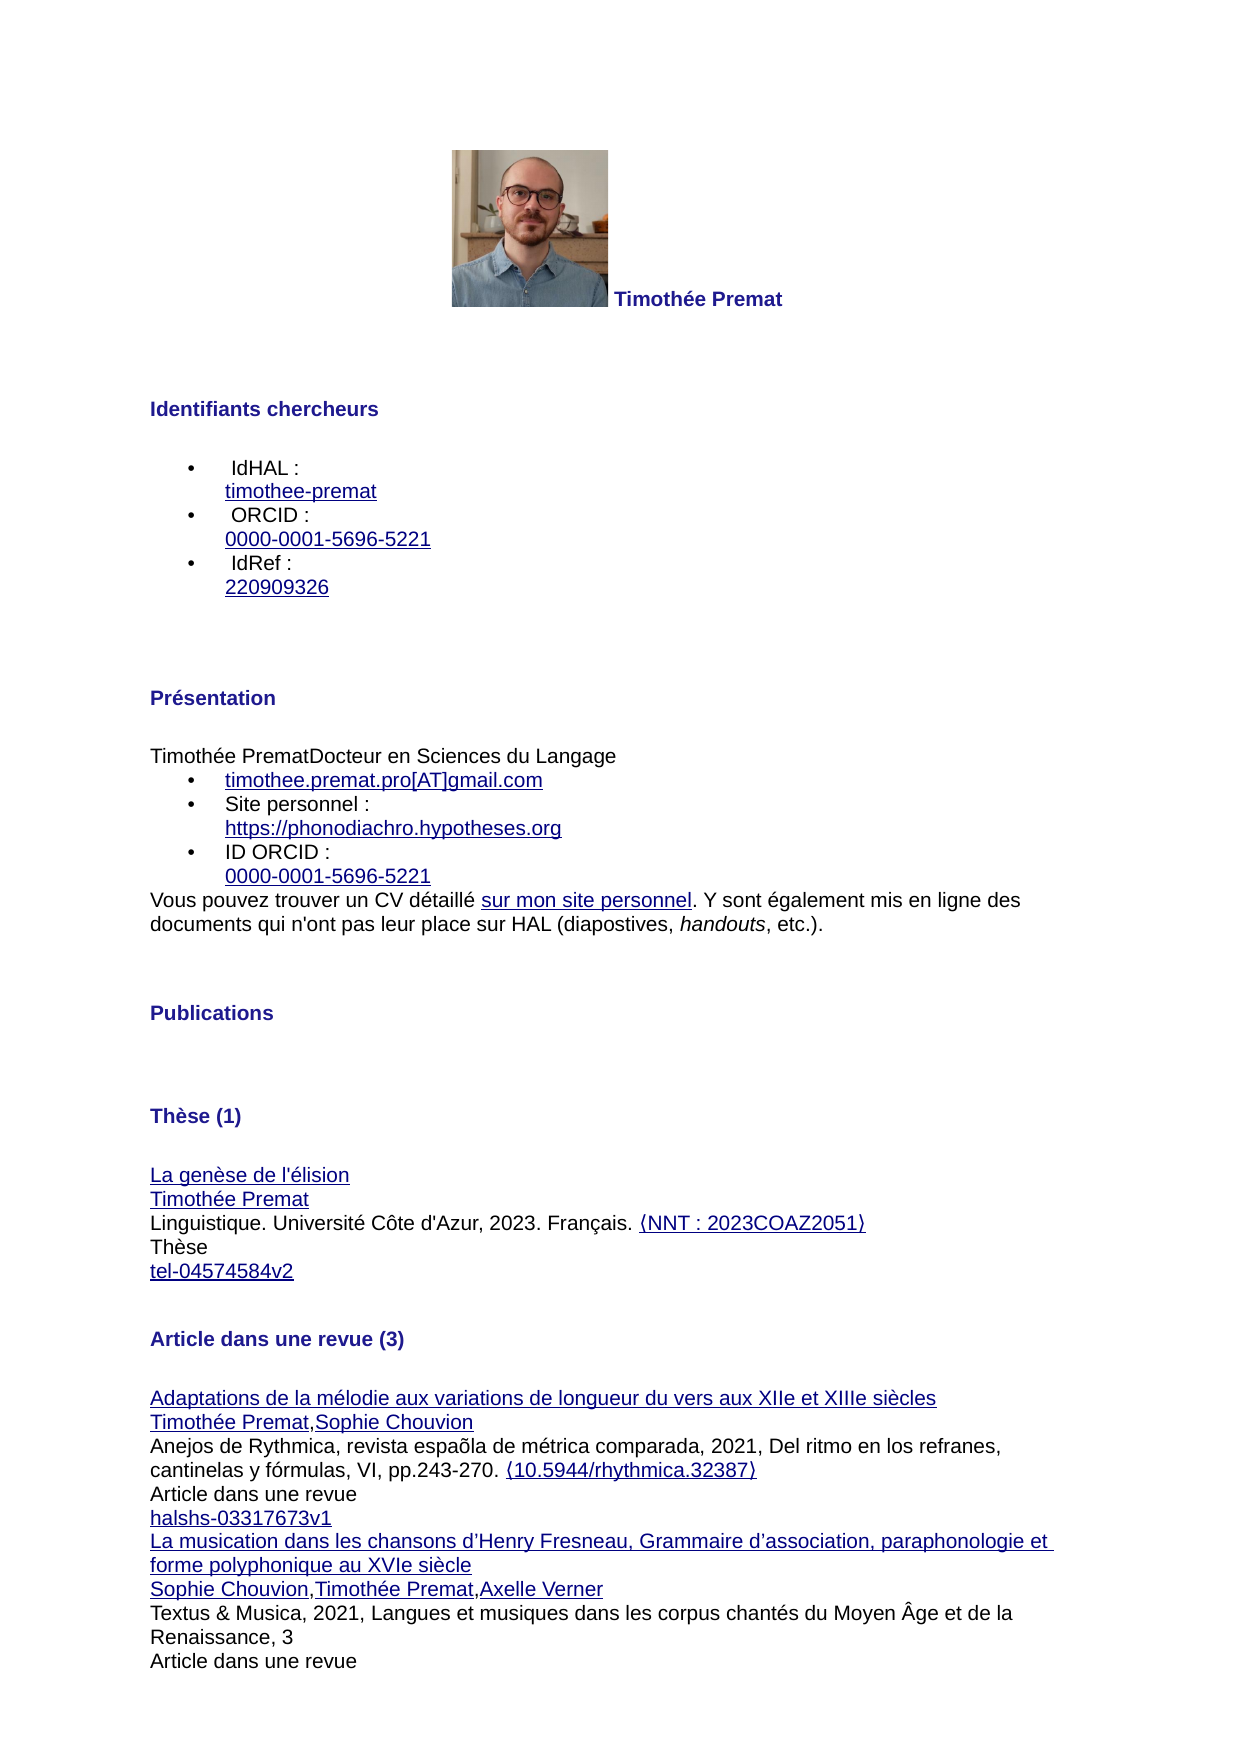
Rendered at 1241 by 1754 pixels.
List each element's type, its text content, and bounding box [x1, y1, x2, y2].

table_cell La musication dans les chansons d’Henry Fresneau, Grammaire d’association, paraphonologie et forme polyphonique au XVIe siècle Sophie Chouvion,Timothée Premat,Axelle Verner Textus & Musica, 2021, Langues et musiques dans les corpus chantés du Moyen Âge et de la Renaissance, 3 Article dans une revue [150, 1529, 1090, 1673]
subtitle Identifiants chercheurs [150, 397, 1090, 421]
list timothee.premat.pro[AT]gmail.com [187, 768, 1090, 792]
text Timothée PrematDocteur en Sciences du Langage [150, 744, 1090, 768]
text Vous pouvez trouver un CV détaillé sur mon site personnel. Y sont également mis en ligne des documents qui n'ont pas leur place sur HAL (diapostives, handouts, etc.). [150, 888, 1090, 936]
list IdRef : [187, 551, 1090, 575]
list 0000-0001-5696-5221 [187, 864, 1090, 888]
list ID ORCID : [187, 840, 1090, 864]
list IdHAL : [187, 455, 1090, 479]
subtitle Article dans une revue (3) [150, 1327, 1090, 1351]
table_header La genèse de l'élision Timothée Premat Linguistique. Université Côte d'Azur, 2023. Français. ⟨NNT : 2023COAZ2051⟩ Thèse tel-04574584v2 [150, 1163, 1090, 1282]
subtitle Timothée Premat [150, 150, 1090, 311]
list Site personnel : [187, 792, 1090, 816]
subtitle Présentation [150, 686, 1090, 709]
table_header Adaptations de la mélodie aux variations de longueur du vers aux XIIe et XIIIe siècles Timothée Premat,Sophie Chouvion Anejos de Rythmica, revista espaõla de métrica comparada, 2021, Del ritmo en los refranes, cantinelas y fórmulas, VI, pp.243-270. ⟨10.5944/rhythmica.32387⟩ Article dans une revue halshs-03317673v1 [150, 1386, 1090, 1529]
list https://phonodiachro.hypotheses.org [187, 816, 1090, 840]
list ORCID : [187, 503, 1090, 527]
picture [451, 150, 609, 307]
subtitle Thèse (1) [150, 1104, 1090, 1128]
list timothee-premat [187, 479, 1090, 503]
list 0000-0001-5696-5221 [187, 527, 1090, 551]
list 220909326 [187, 575, 1090, 599]
subtitle Publications [150, 1001, 1090, 1025]
